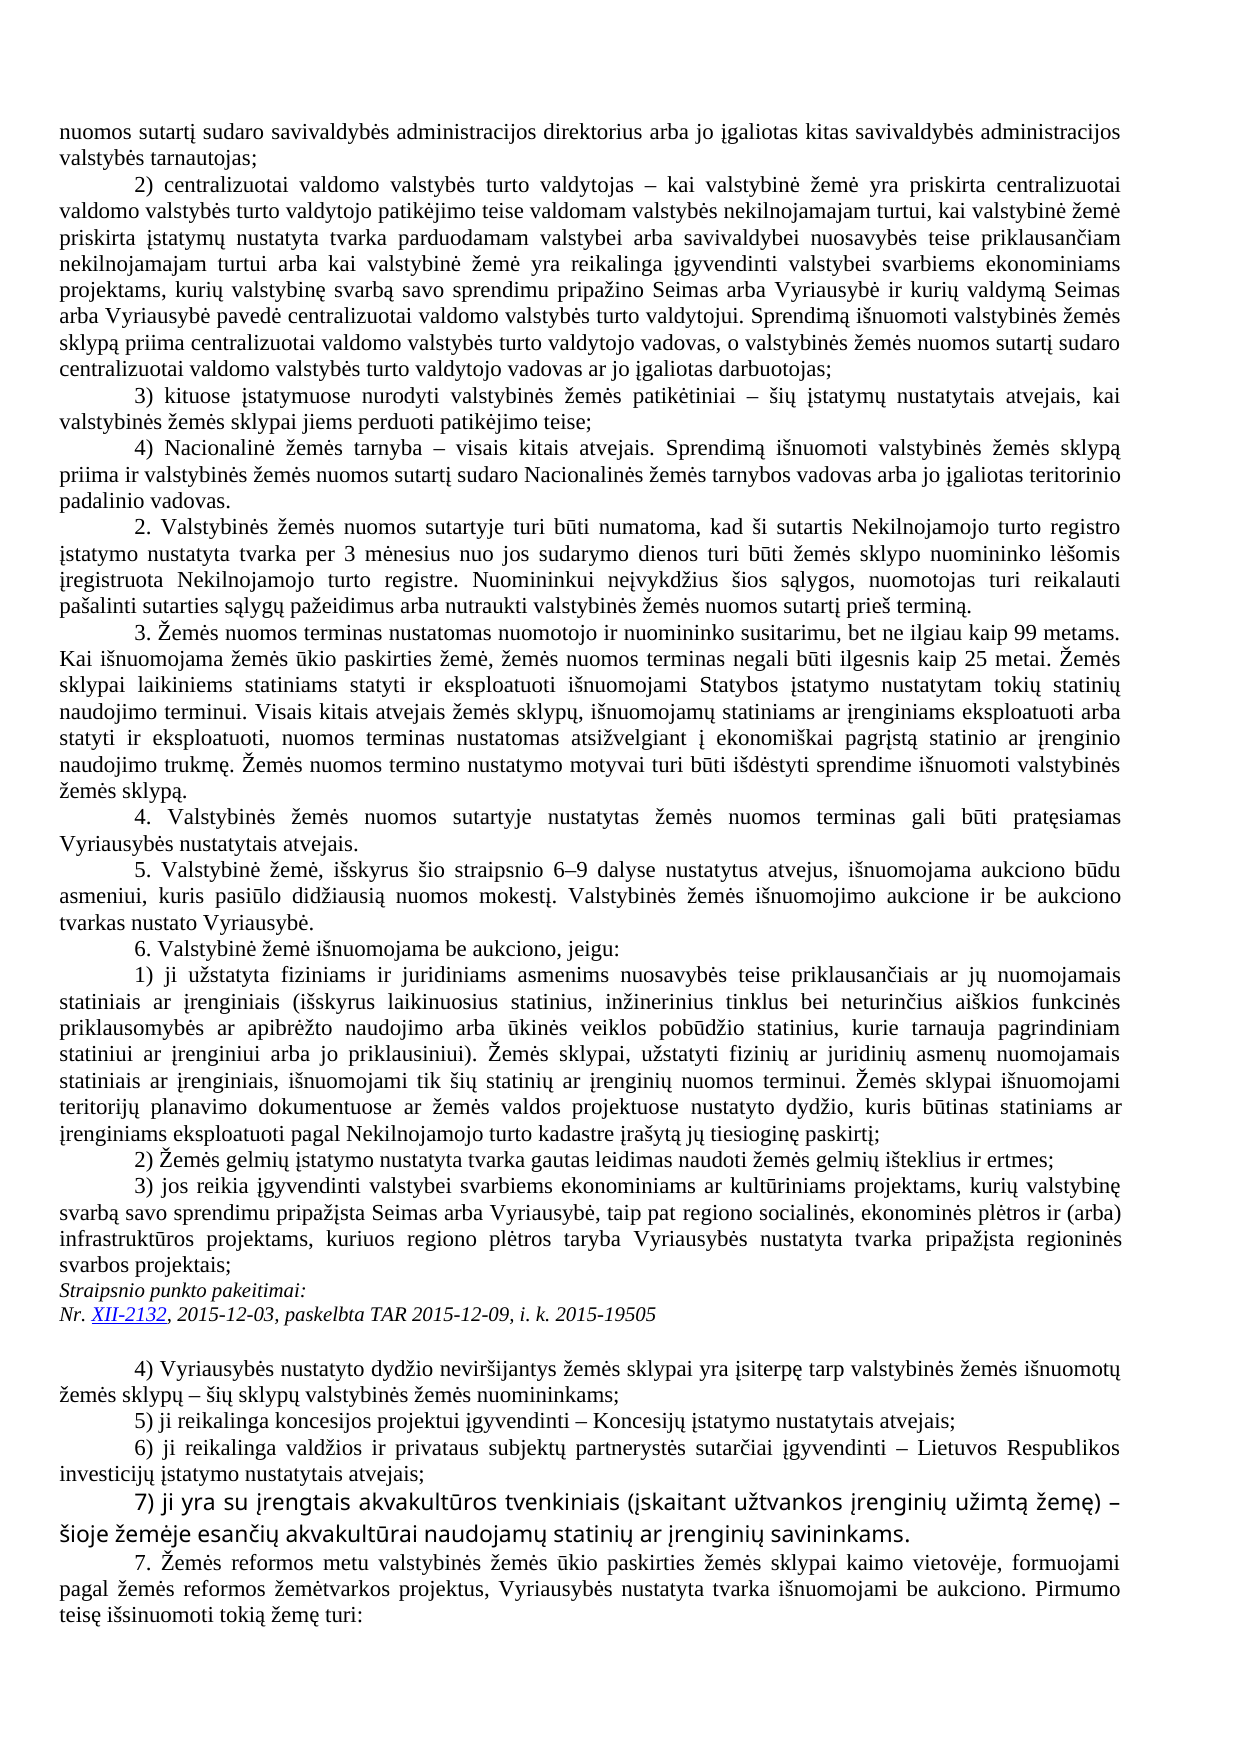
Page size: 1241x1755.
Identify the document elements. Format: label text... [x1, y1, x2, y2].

text 6. Valstybinė žemė išnuomojama be aukciono, jeigu: [59, 935, 1122, 961]
text 7) ji yra su įrengtais akvakultūros tvenkiniais (įskaitant užtvankos įrenginių užimtą žemę) – šioje žemėje esančių akvakultūrai naudojamų statinių ar įrenginių savininkams. [59, 1486, 1122, 1549]
text 4) Nacionalinė žemės tarnyba – visais kitais atvejais. Sprendimą išnuomoti valstybinės žemės sklypą priima ir valstybinės žemės nuomos sutartį sudaro Nacionalinės žemės tarnybos vadovas arba jo įgaliotas teritorinio padalinio vadovas. [59, 434, 1122, 513]
text 3) kituose įstatymuose nurodyti valstybinės žemės patikėtiniai – šių įstatymų nustatytais atvejais, kai valstybinės žemės sklypai jiems perduoti patikėjimo teise; [59, 382, 1122, 434]
text 5. Valstybinė žemė, išskyrus šio straipsnio 6–9 dalyse nustatytus atvejus, išnuomojama aukciono būdu asmeniui, kuris pasiūlo didžiausią nuomos mokestį. Valstybinės žemės išnuomojimo aukcione ir be aukciono tvarkas nustato Vyriausybė. [59, 856, 1122, 935]
text 7. Žemės reformos metu valstybinės žemės ūkio paskirties žemės sklypai kaimo vietovėje, formuojami pagal žemės reformos žemėtvarkos projektus, Vyriausybės nustatyta tvarka išnuomojami be aukciono. Pirmumo teisę išsinuomoti tokią žemę turi: [59, 1549, 1122, 1628]
text 6) ji reikalinga valdžios ir privataus subjektų partnerystės sutarčiai įgyvendinti – Lietuvos Respublikos investicijų įstatymo nustatytais atvejais; [59, 1434, 1122, 1486]
text 2. Valstybinės žemės nuomos sutartyje turi būti numatoma, kad ši sutartis Nekilnojamojo turto registro įstatymo nustatyta tvarka per 3 mėnesius nuo jos sudarymo dienos turi būti žemės sklypo nuomininko lėšomis įregistruota Nekilnojamojo turto registre. Nuomininkui neįvykdžius šios sąlygos, nuomotojas turi reikalauti pašalinti sutarties sąlygų pažeidimus arba nutraukti valstybinės žemės nuomos sutartį prieš terminą. [59, 513, 1122, 619]
text 4) Vyriausybės nustatyto dydžio neviršijantys žemės sklypai yra įsiterpę tarp valstybinės žemės išnuomotų žemės sklypų – šių sklypų valstybinės žemės nuomininkams; [59, 1354, 1122, 1407]
text nuomos sutartį sudaro savivaldybės administracijos direktorius arba jo įgaliotas kitas savivaldybės administracijos valstybės tarnautojas; [59, 118, 1122, 171]
text 4. Valstybinės žemės nuomos sutartyje nustatytas žemės nuomos terminas gali būti pratęsiamas Vyriausybės nustatytais atvejais. [59, 803, 1122, 856]
text 5) ji reikalinga koncesijos projektui įgyvendinti – Koncesijų įstatymo nustatytais atvejais; [59, 1407, 1122, 1434]
text 1) ji užstatyta fiziniams ir juridiniams asmenims nuosavybės teise priklausančiais ar jų nuomojamais statiniais ar įrenginiais (išskyrus laikinuosius statinius, inžinerinius tinklus bei neturinčius aiškios funkcinės priklausomybės ar apibrėžto naudojimo arba ūkinės veiklos pobūdžio statinius, kurie tarnauja pagrindiniam statiniui ar įrenginiui arba jo priklausiniui). Žemės sklypai, užstatyti fizinių ar juridinių asmenų nuomojamais statiniais ar įrenginiais, išnuomojami tik šių statinių ar įrenginių nuomos terminui. Žemės sklypai išnuomojami teritorijų planavimo dokumentuose ar žemės valdos projektuose nustatyto dydžio, kuris būtinas statiniams ar įrenginiams eksploatuoti pagal Nekilnojamojo turto kadastre įrašytą jų tiesioginę paskirtį; [59, 961, 1122, 1146]
text Nr. XII-2132, 2015-12-03, paskelbta TAR 2015-12-09, i. k. 2015-19505 [59, 1302, 1122, 1326]
text Straipsnio punkto pakeitimai: [59, 1278, 1122, 1302]
text 3) jos reikia įgyvendinti valstybei svarbiems ekonominiams ar kultūriniams projektams, kurių valstybinę svarbą savo sprendimu pripažįsta Seimas arba Vyriausybė, taip pat regiono socialinės, ekonominės plėtros ir (arba) infrastruktūros projektams, kuriuos regiono plėtros taryba Vyriausybės nustatyta tvarka pripažįsta regioninės svarbos projektais; [59, 1172, 1122, 1278]
text 2) Žemės gelmių įstatymo nustatyta tvarka gautas leidimas naudoti žemės gelmių išteklius ir ertmes; [59, 1146, 1122, 1172]
text 3. Žemės nuomos terminas nustatomas nuomotojo ir nuomininko susitarimu, bet ne ilgiau kaip 99 metams. Kai išnuomojama žemės ūkio paskirties žemė, žemės nuomos terminas negali būti ilgesnis kaip 25 metai. Žemės sklypai laikiniems statiniams statyti ir eksploatuoti išnuomojami Statybos įstatymo nustatytam tokių statinių naudojimo terminui. Visais kitais atvejais žemės sklypų, išnuomojamų statiniams ar įrenginiams eksploatuoti arba statyti ir eksploatuoti, nuomos terminas nustatomas atsižvelgiant į ekonomiškai pagrįstą statinio ar įrenginio naudojimo trukmę. Žemės nuomos termino nustatymo motyvai turi būti išdėstyti sprendime išnuomoti valstybinės žemės sklypą. [59, 619, 1122, 803]
text 2) centralizuotai valdomo valstybės turto valdytojas – kai valstybinė žemė yra priskirta centralizuotai valdomo valstybės turto valdytojo patikėjimo teise valdomam valstybės nekilnojamajam turtui, kai valstybinė žemė priskirta įstatymų nustatyta tvarka parduodamam valstybei arba savivaldybei nuosavybės teise priklausančiam nekilnojamajam turtui arba kai valstybinė žemė yra reikalinga įgyvendinti valstybei svarbiems ekonominiams projektams, kurių valstybinę svarbą savo sprendimu pripažino Seimas arba Vyriausybė ir kurių valdymą Seimas arba Vyriausybė pavedė centralizuotai valdomo valstybės turto valdytojui. Sprendimą išnuomoti valstybinės žemės sklypą priima centralizuotai valdomo valstybės turto valdytojo vadovas, o valstybinės žemės nuomos sutartį sudaro centralizuotai valdomo valstybės turto valdytojo vadovas ar jo įgaliotas darbuotojas; [59, 171, 1122, 382]
